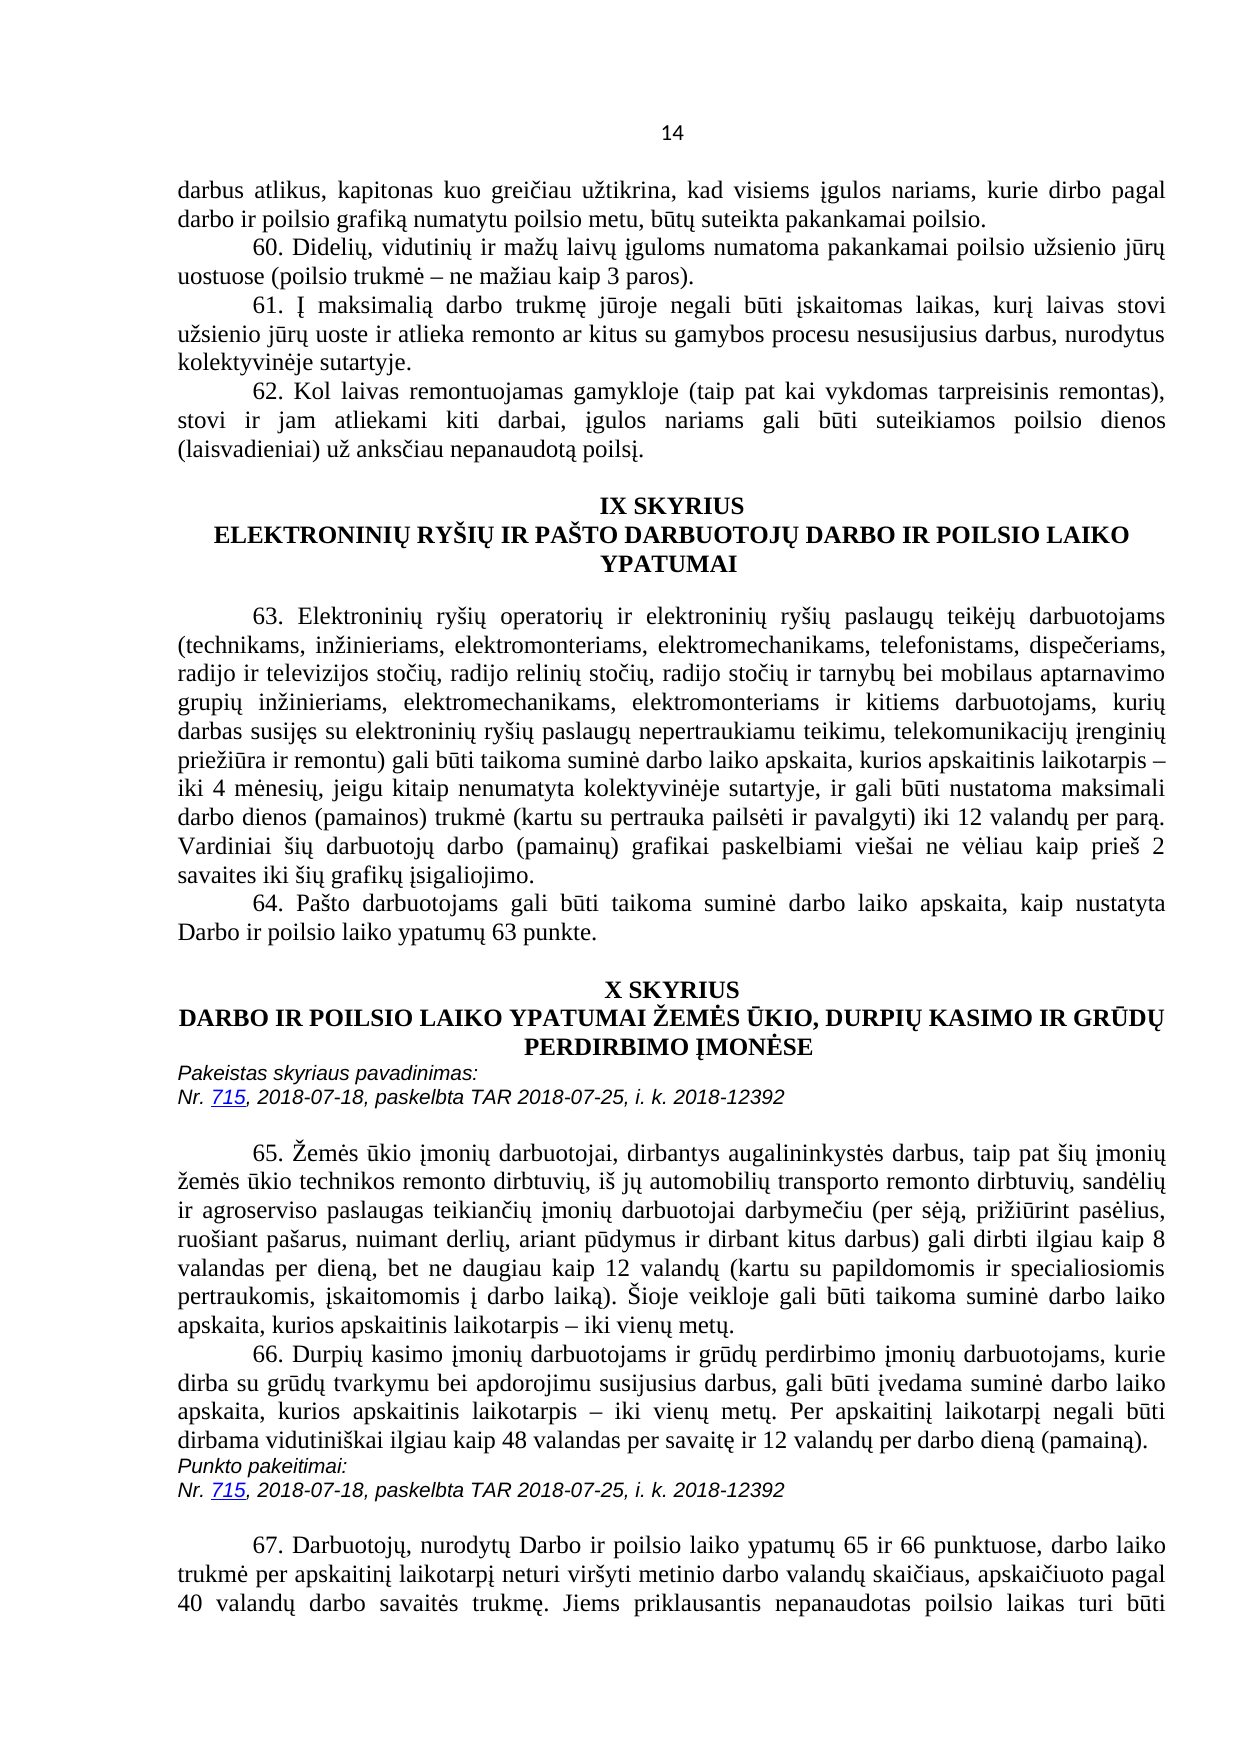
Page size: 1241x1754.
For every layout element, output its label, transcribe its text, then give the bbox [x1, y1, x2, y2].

text X SKYRIUS [177, 975, 1167, 1003]
text 61. Į maksimalią darbo trukmę jūroje negali būti įskaitomas laikas, kurį laivas stovi užsienio jūrų uoste ir atlieka remonto ar kitus su gamybos procesu nesusijusius darbus, nurodytus kolektyvinėje sutartyje. [177, 290, 1167, 376]
text 67. Darbuotojų, nurodytų Darbo ir poilsio laiko ypatumų 65 ir 66 punktuose, darbo laiko trukmė per apskaitinį laikotarpį neturi viršyti metinio darbo valandų skaičiaus, apskaičiuoto pagal 40 valandų darbo savaitės trukmę. Jiems priklausantis nepanaudotas poilsio laikas turi būti [177, 1531, 1167, 1617]
text 66. Durpių kasimo įmonių darbuotojams ir grūdų perdirbimo įmonių darbuotojams, kurie dirba su grūdų tvarkymu bei apdorojimu susijusius darbus, gali būti įvedama suminė darbo laiko apskaita, kurios apskaitinis laikotarpis – iki vienų metų. Per apskaitinį laikotarpį negali būti dirbama vidutiniškai ilgiau kaip 48 valandas per savaitę ir 12 valandų per darbo dieną (pamainą). [177, 1339, 1167, 1454]
text darbus atlikus, kapitonas kuo greičiau užtikrina, kad visiems įgulos nariams, kurie dirbo pagal darbo ir poilsio grafiką numatytu poilsio metu, būtų suteikta pakankamai poilsio. [177, 175, 1167, 232]
text 65. Žemės ūkio įmonių darbuotojai, dirbantys augalininkystės darbus, taip pat šių įmonių žemės ūkio technikos remonto dirbtuvių, iš jų automobilių transporto remonto dirbtuvių, sandėlių ir agroserviso paslaugas teikiančių įmonių darbuotojai darbymečiu (per sėją, prižiūrint pasėlius, ruošiant pašarus, nuimant derlių, ariant pūdymus ir dirbant kitus darbus) gali dirbti ilgiau kaip 8 valandas per dieną, bet ne daugiau kaip 12 valandų (kartu su papildomomis ir specialiosiomis pertraukomis, įskaitomomis į darbo laiką). Šioje veikloje gali būti taikoma suminė darbo laiko apskaita, kurios apskaitinis laikotarpis – iki vienų metų. [177, 1138, 1167, 1339]
text Pakeistas skyriaus pavadinimas: [177, 1061, 1167, 1085]
text 63. Elektroninių ryšių operatorių ir elektroninių ryšių paslaugų teikėjų darbuotojams (technikams, inžinieriams, elektromonteriams, elektromechanikams, telefonistams, dispečeriams, radijo ir televizijos stočių, radijo relinių stočių, radijo stočių ir tarnybų bei mobilaus aptarnavimo grupių inžinieriams, elektromechanikams, elektromonteriams ir kitiems darbuotojams, kurių darbas susijęs su elektroninių ryšių paslaugų nepertraukiamu teikimu, telekomunikacijų įrenginių priežiūra ir remontu) gali būti taikoma suminė darbo laiko apskaita, kurios apskaitinis laikotarpis – iki 4 mėnesių, jeigu kitaip nenumatyta kolektyvinėje sutartyje, ir gali būti nustatoma maksimali darbo dienos (pamainos) trukmė (kartu su pertrauka pailsėti ir pavalgyti) iki 12 valandų per parą. Vardiniai šių darbuotojų darbo (pamainų) grafikai paskelbiami viešai ne vėliau kaip prieš 2 savaites iki šių grafikų įsigaliojimo. [177, 601, 1167, 888]
text ELEKTRONINIŲ RYŠIŲ IR PAŠTO DARBUOTOJŲ DARBO IR POILSIO LAIKO YPATUMAI [177, 520, 1167, 577]
text Nr. 715, 2018-07-18, paskelbta TAR 2018-07-25, i. k. 2018-12392 [177, 1478, 1167, 1502]
text 62. Kol laivas remontuojamas gamykloje (taip pat kai vykdomas tarpreisinis remontas), stovi ir jam atliekami kiti darbai, įgulos nariams gali būti suteikiamos poilsio dienos (laisvadieniai) už anksčiau nepanaudotą poilsį. [177, 376, 1167, 462]
text IX SKYRIUS [177, 491, 1167, 520]
text DARBO IR POILSIO LAIKO YPATUMAI ŽEMĖS ŪKIO, DURPIŲ KASIMO IR GRŪDŲ PERDIRBIMO ĮMONĖSE [177, 1003, 1167, 1061]
text Nr. 715, 2018-07-18, paskelbta TAR 2018-07-25, i. k. 2018-12392 [177, 1085, 1167, 1109]
text 60. Didelių, vidutinių ir mažų laivų įguloms numatoma pakankamai poilsio užsienio jūrų uostuose (poilsio trukmė – ne mažiau kaip 3 paros). [177, 232, 1167, 290]
text Punkto pakeitimai: [177, 1454, 1167, 1478]
text 64. Pašto darbuotojams gali būti taikoma suminė darbo laiko apskaita, kaip nustatyta Darbo ir poilsio laiko ypatumų 63 punkte. [177, 888, 1167, 946]
